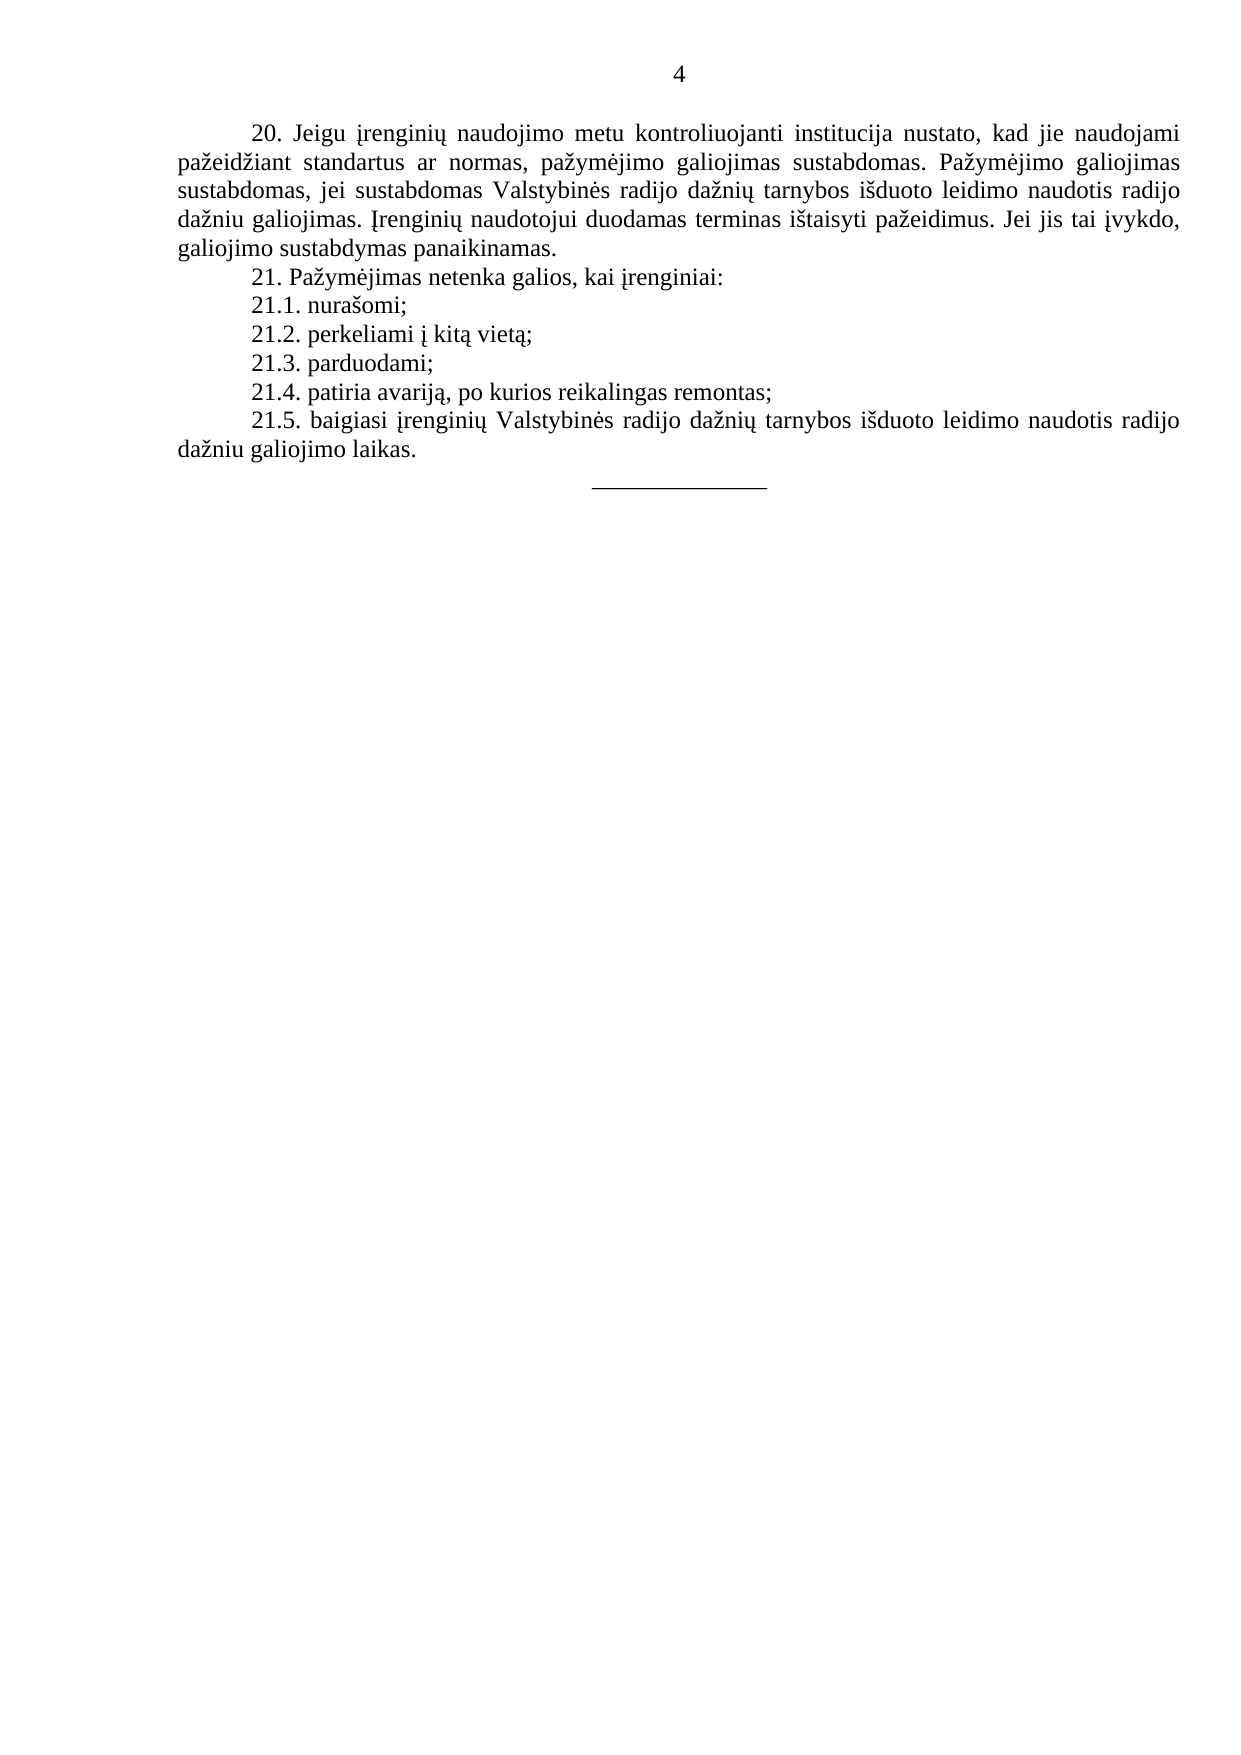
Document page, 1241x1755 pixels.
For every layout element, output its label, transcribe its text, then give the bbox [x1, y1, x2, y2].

text 20. Jeigu įrenginių naudojimo metu kontroliuojanti institucija nustato, kad jie naudojami pažeidžiant standartus ar normas, pažymėjimo galiojimas sustabdomas. Pažymėjimo galiojimas sustabdomas, jei sustabdomas Valstybinės radijo dažnių tarnybos išduoto leidimo naudotis radijo dažniu galiojimas. Įrenginių naudotojui duodamas terminas ištaisyti pažeidimus. Jei jis tai įvykdo, galiojimo sustabdymas panaikinamas. [177, 118, 1181, 262]
text 21.4. patiria avariją, po kurios reikalingas remontas; [177, 377, 1181, 406]
text 21. Pažymėjimas netenka galios, kai įrenginiai: [177, 262, 1181, 291]
text ______________ [177, 463, 1181, 492]
text 21.5. baigiasi įrenginių Valstybinės radijo dažnių tarnybos išduoto leidimo naudotis radijo dažniu galiojimo laikas. [177, 406, 1181, 463]
text 21.2. perkeliami į kitą vietą; [177, 319, 1181, 348]
text 21.3. parduodami; [177, 348, 1181, 377]
text 21.1. nurašomi; [177, 291, 1181, 319]
